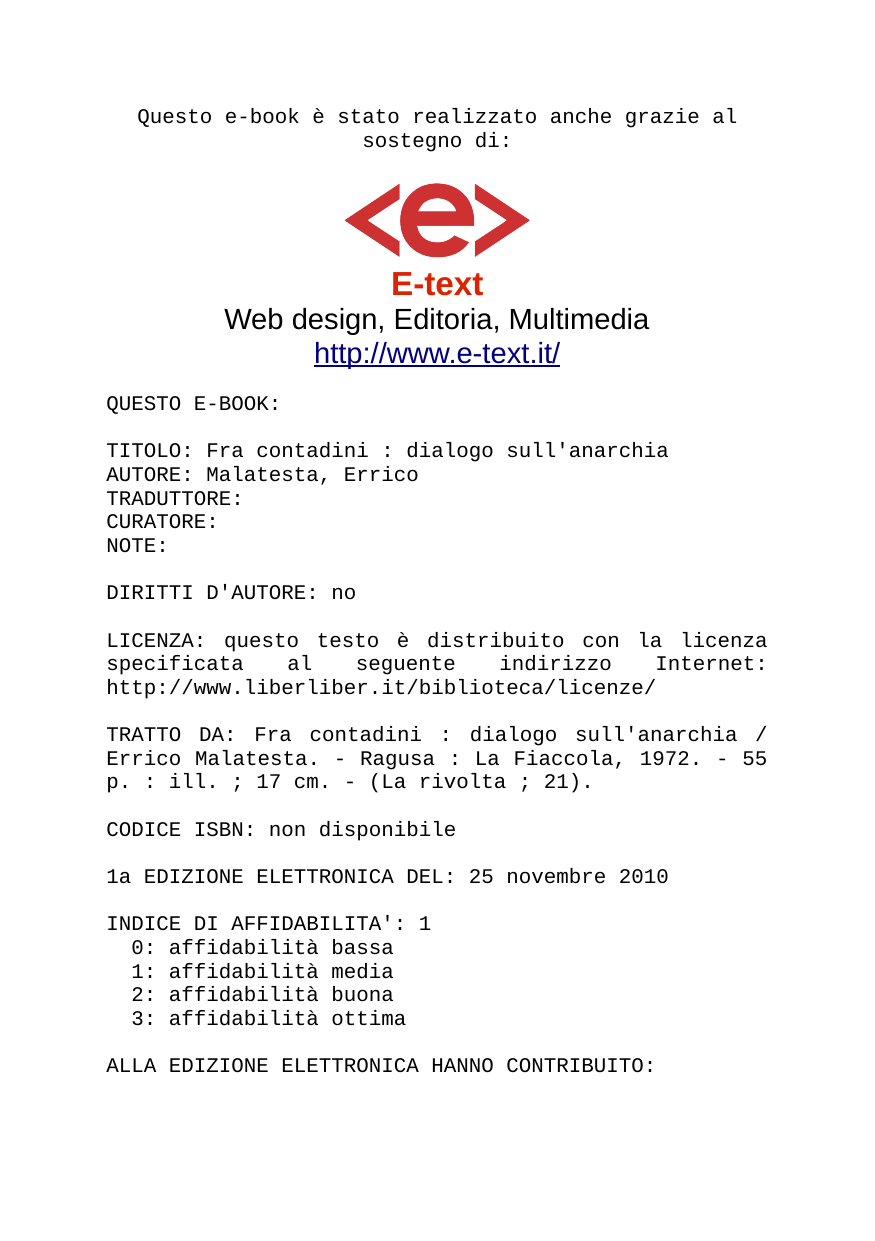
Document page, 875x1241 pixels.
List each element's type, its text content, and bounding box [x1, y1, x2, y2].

picture [343, 183, 531, 258]
text INDICE DI AFFIDABILITA': 1 [106, 913, 768, 937]
text Questo e-book è stato realizzato anche grazie al sostegno di: [106, 106, 768, 153]
text 1: affidabilità media [106, 961, 768, 984]
text 3: affidabilità ottima [106, 1008, 768, 1032]
text NOTE: [106, 535, 768, 559]
text QUESTO E-BOOK: [106, 393, 768, 417]
text http://www.e-text.it/ [106, 336, 768, 369]
text 0: affidabilità bassa [106, 937, 768, 961]
text AUTORE: Malatesta, Errico [106, 464, 768, 488]
text CURATORE: [106, 511, 768, 535]
text 2: affidabilità buona [106, 984, 768, 1008]
text TITOLO: Fra contadini : dialogo sull'anarchia [106, 440, 768, 464]
text TRATTO DA: Fra contadini : dialogo sull'anarchia / Errico Malatesta. - Ragusa : La Fiaccola, 1972. - 55 p. : ill. ; 17 cm. - (La rivolta ; 21). [106, 724, 768, 795]
text E-text [106, 264, 768, 302]
text Web design, Editoria, Multimedia [106, 302, 768, 336]
text TRADUTTORE: [106, 488, 768, 511]
text LICENZA: questo testo è distribuito con la licenza specificata al seguente indirizzo Internet: http://www.liberliber.it/biblioteca/licenze/ [106, 629, 768, 701]
text CODICE ISBN: non disponibile [106, 819, 768, 842]
text 1a EDIZIONE ELETTRONICA DEL: 25 novembre 2010 [106, 866, 768, 890]
text ALLA EDIZIONE ELETTRONICA HANNO CONTRIBUITO: [106, 1055, 768, 1079]
text DIRITTI D'AUTORE: no [106, 582, 768, 606]
